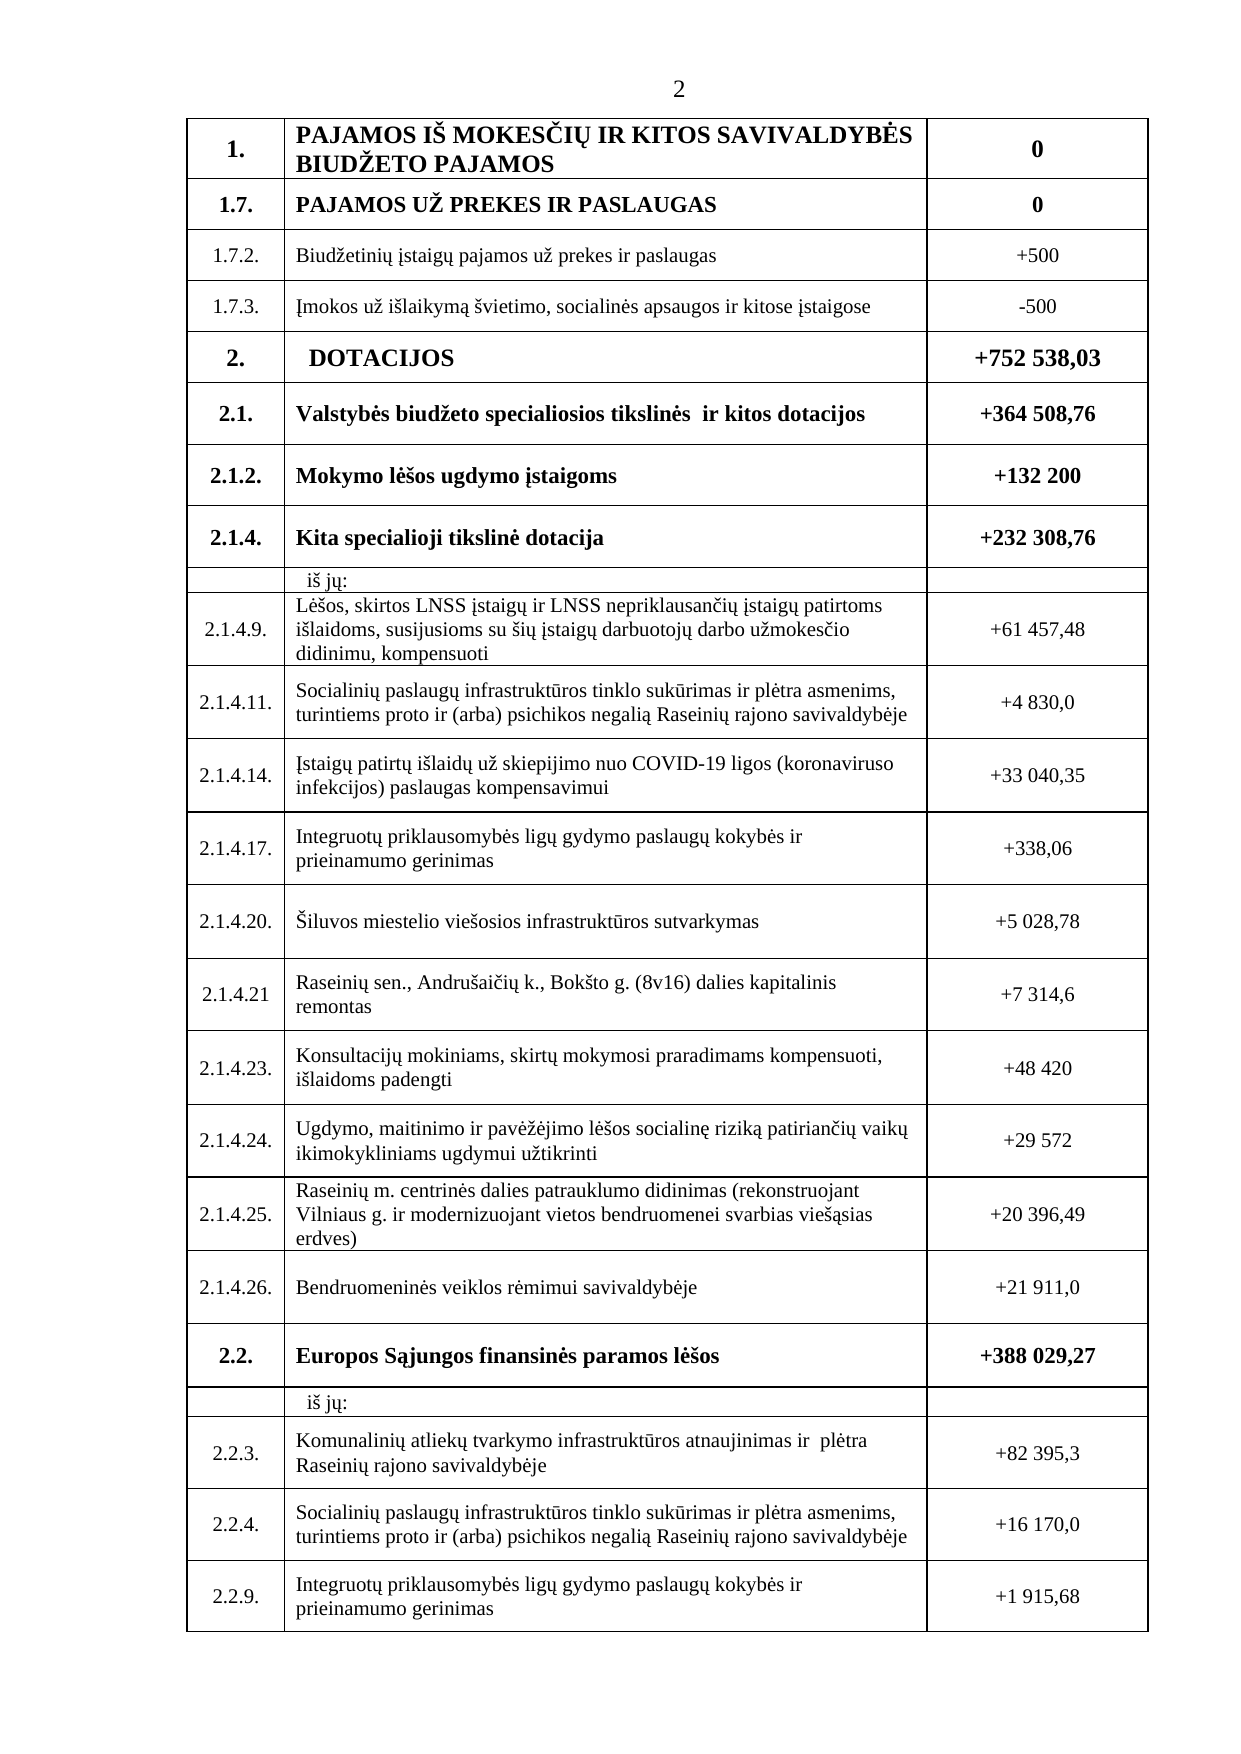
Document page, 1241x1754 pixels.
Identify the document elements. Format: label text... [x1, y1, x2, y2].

table_cell 2.2.3. [188, 1417, 284, 1488]
table_cell 2.1.4.25. [188, 1178, 284, 1250]
table_cell Bendruomeninės veiklos rėmimui savivaldybėje [285, 1251, 926, 1323]
table_cell +29 572 [928, 1105, 1147, 1176]
table_cell Komunalinių atliekų tvarkymo infrastruktūros atnaujinimas ir plėtra Raseinių rajono savivaldybėje [285, 1417, 926, 1488]
table_cell +388 029,27 [928, 1324, 1147, 1386]
table_cell +20 396,49 [928, 1178, 1147, 1250]
table_cell iš jų: [285, 1388, 926, 1416]
table_cell +7 314,6 [928, 959, 1147, 1030]
table_cell Kita specialioji tikslinė dotacija [285, 506, 926, 567]
table_cell 2.2. [188, 1324, 284, 1386]
table_cell [928, 1388, 1147, 1416]
table_cell Lėšos, skirtos LNSS įstaigų ir LNSS nepriklausančių įstaigų patirtoms išlaidoms, susijusioms su šių įstaigų darbuotojų darbo užmokesčio didinimu, kompensuoti [285, 593, 926, 665]
table_cell Raseinių sen., Andrušaičių k., Bokšto g. (8v16) dalies kapitalinis remontas [285, 959, 926, 1030]
table_cell iš jų: [285, 568, 926, 592]
table_cell +61 457,48 [928, 593, 1147, 665]
table_cell DOTACIJOS [285, 332, 926, 382]
table_cell 1.7.2. [188, 230, 284, 280]
table_cell Integruotų priklausomybės ligų gydymo paslaugų kokybės ir prieinamumo gerinimas [285, 1561, 926, 1631]
table_cell Socialinių paslaugų infrastruktūros tinklo sukūrimas ir plėtra asmenims, turintiems proto ir (arba) psichikos negalią Raseinių rajono savivaldybėje [285, 666, 926, 738]
table_cell 2.1.4.14. [188, 739, 284, 811]
table_cell 0 [928, 119, 1147, 178]
table_cell Įmokos už išlaikymą švietimo, socialinės apsaugos ir kitose įstaigose [285, 281, 926, 331]
table_cell PAJAMOS IŠ MOKESČIŲ IR KITOS SAVIVALDYBĖS BIUDŽETO PAJAMOS [285, 119, 926, 178]
table_cell +33 040,35 [928, 739, 1147, 811]
table_cell Raseinių m. centrinės dalies patrauklumo didinimas (rekonstruojant Vilniaus g. ir modernizuojant vietos bendruomenei svarbias viešąsias erdves) [285, 1178, 926, 1250]
table_cell 2.2.4. [188, 1489, 284, 1559]
table_cell +21 911,0 [928, 1251, 1147, 1323]
table_cell +364 508,76 [928, 383, 1147, 444]
table_cell 2.1.4.20. [188, 885, 284, 957]
table_cell +48 420 [928, 1031, 1147, 1103]
table_cell Įstaigų patirtų išlaidų už skiepijimo nuo COVID-19 ligos (koronaviruso infekcijos) paslaugas kompensavimui [285, 739, 926, 811]
table_cell 2.2.9. [188, 1561, 284, 1631]
table_cell 2.1.4. [188, 506, 284, 567]
table_cell [188, 1388, 284, 1416]
table_cell 1. [188, 119, 284, 178]
table_cell 2.1.4.26. [188, 1251, 284, 1323]
table_cell 2.1.4.23. [188, 1031, 284, 1103]
table_cell +338,06 [928, 813, 1147, 884]
table_cell +500 [928, 230, 1147, 280]
table_cell 2.1.4.11. [188, 666, 284, 738]
table_cell 0 [928, 179, 1147, 229]
table_cell 2.1.4.9. [188, 593, 284, 665]
table_cell +1 915,68 [928, 1561, 1147, 1631]
table_cell Valstybės biudžeto specialiosios tikslinės ir kitos dotacijos [285, 383, 926, 444]
table_cell 2.1. [188, 383, 284, 444]
table_cell 1.7. [188, 179, 284, 229]
table_cell Integruotų priklausomybės ligų gydymo paslaugų kokybės ir prieinamumo gerinimas [285, 813, 926, 884]
table_cell Europos Sąjungos finansinės paramos lėšos [285, 1324, 926, 1386]
table_cell Konsultacijų mokiniams, skirtų mokymosi praradimams kompensuoti, išlaidoms padengti [285, 1031, 926, 1103]
table_cell Mokymo lėšos ugdymo įstaigoms [285, 445, 926, 505]
table_cell PAJAMOS UŽ PREKES IR PASLAUGAS [285, 179, 926, 229]
table_cell 2. [188, 332, 284, 382]
table_cell [188, 568, 284, 592]
table_cell 1.7.3. [188, 281, 284, 331]
table_cell -500 [928, 281, 1147, 331]
table_cell +82 395,3 [928, 1417, 1147, 1488]
table_cell 2.1.2. [188, 445, 284, 505]
table_cell Biudžetinių įstaigų pajamos už prekes ir paslaugas [285, 230, 926, 280]
table_cell Socialinių paslaugų infrastruktūros tinklo sukūrimas ir plėtra asmenims, turintiems proto ir (arba) psichikos negalią Raseinių rajono savivaldybėje [285, 1489, 926, 1559]
table_cell +4 830,0 [928, 666, 1147, 738]
table_cell +132 200 [928, 445, 1147, 505]
table_cell Šiluvos miestelio viešosios infrastruktūros sutvarkymas [285, 885, 926, 957]
table_cell +16 170,0 [928, 1489, 1147, 1559]
table_cell +232 308,76 [928, 506, 1147, 567]
table_cell +752 538,03 [928, 332, 1147, 382]
table_cell 2.1.4.17. [188, 813, 284, 884]
table_cell 2.1.4.24. [188, 1105, 284, 1176]
table_cell [928, 568, 1147, 592]
table_cell +5 028,78 [928, 885, 1147, 957]
table_cell Ugdymo, maitinimo ir pavėžėjimo lėšos socialinę riziką patiriančių vaikų ikimokykliniams ugdymui užtikrinti [285, 1105, 926, 1176]
table_cell 2.1.4.21 [188, 959, 284, 1030]
